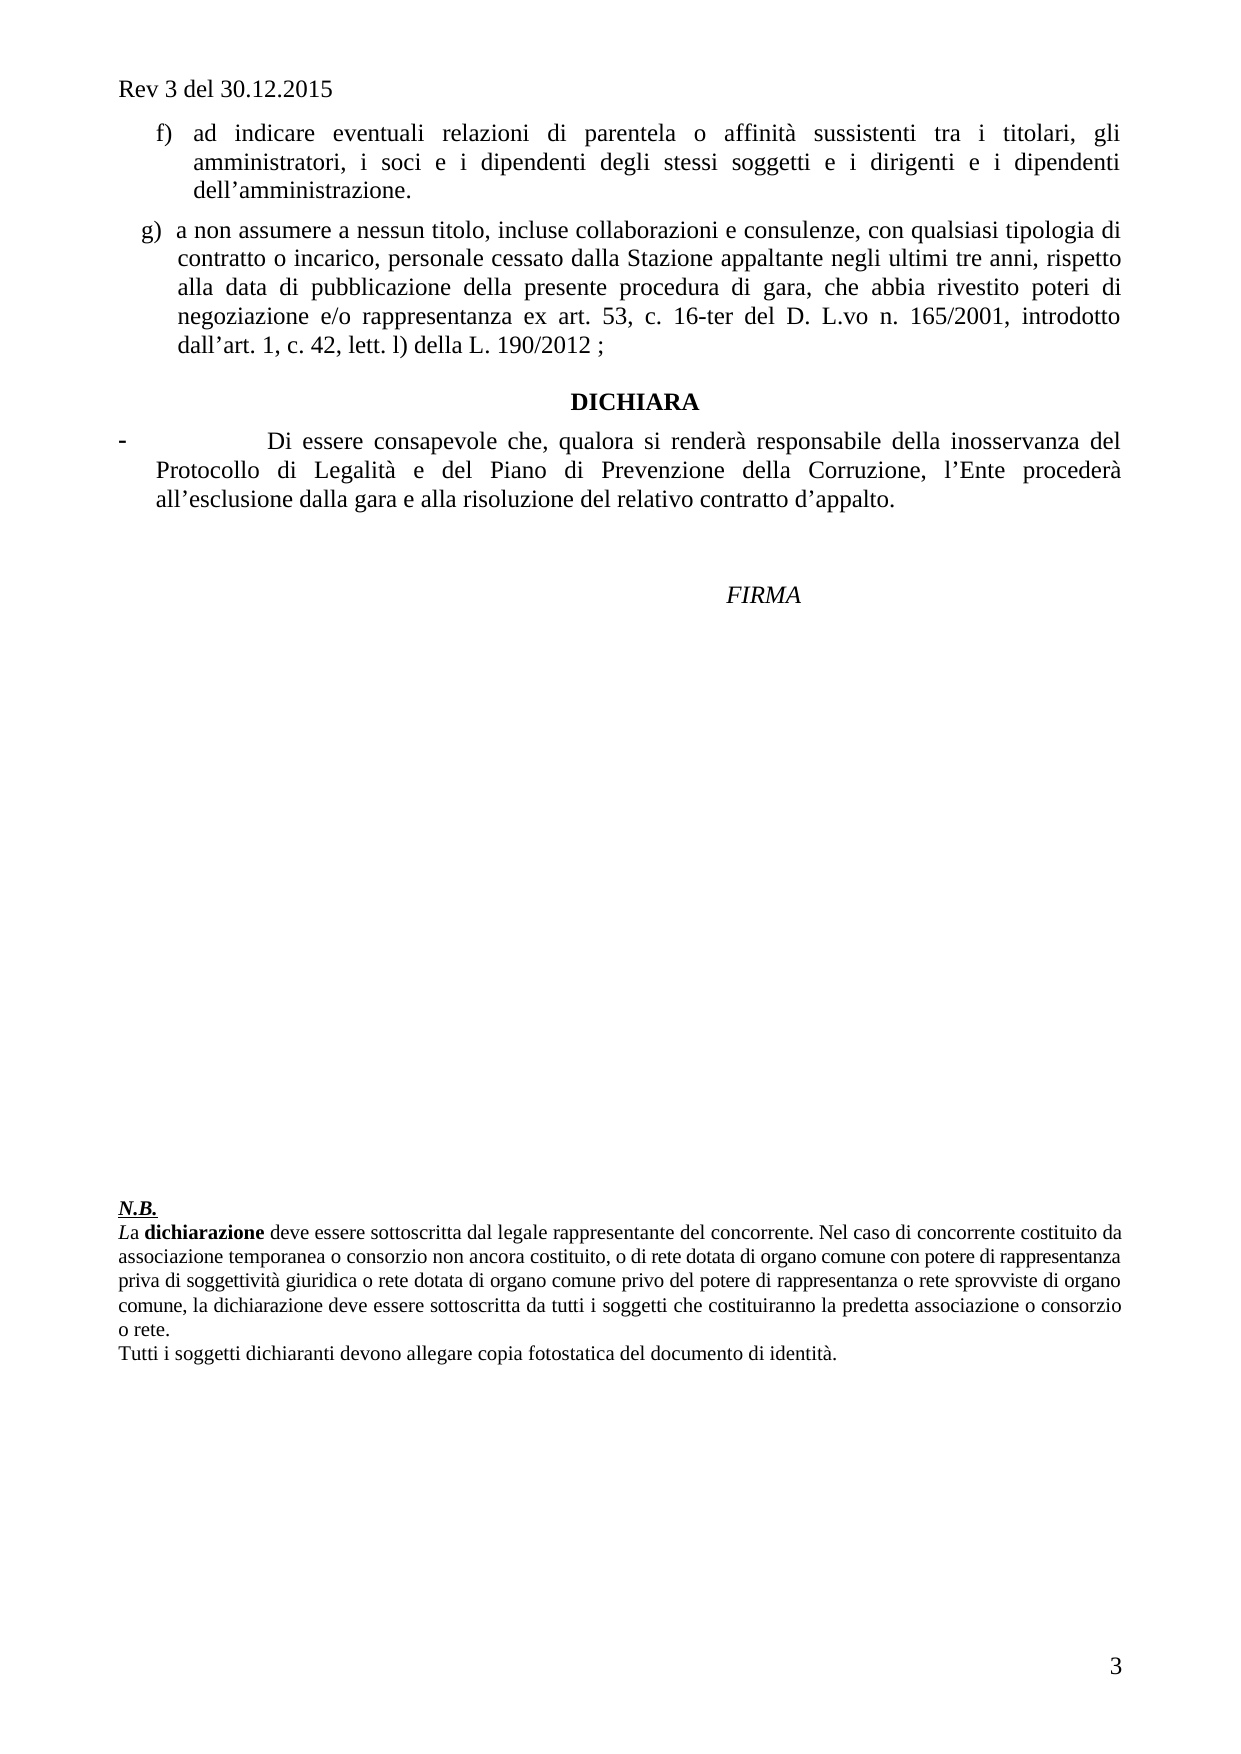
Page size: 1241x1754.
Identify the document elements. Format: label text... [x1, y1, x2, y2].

subtitle DICHIARA [148, 387, 1122, 416]
list Di essere consapevole che, qualora si renderà responsabile della inosservanza del Protocollo di Legalità e del Piano di Prevenzione della Corruzione, l’Ente procederà all’esclusione dalla gara e alla risoluzione del relativo contratto d’appalto. [118, 426, 1122, 513]
text FIRMA [118, 581, 1122, 609]
list ad indicare eventuali relazioni di parentela o affinità sussistenti tra i titolari, gli amministratori, i soci e i dipendenti degli stessi soggetti e i dirigenti e i dipendenti dell’amministrazione. [156, 118, 1122, 204]
text Tutti i soggetti dichiaranti devono allegare copia fotostatica del documento di identità. [118, 1341, 1122, 1365]
text N.B. [118, 1196, 1122, 1220]
text g) a non assumere a nessun titolo, incluse collaborazioni e consulenze, con qualsiasi tipologia di contratto o incarico, personale cessato dalla Stazione appaltante negli ultimi tre anni, rispetto alla data di pubblicazione della presente procedura di gara, che abbia rivestito poteri di negoziazione e/o rappresentanza ex art. 53, c. 16-ter del D. L.vo n. 165/2001, introdotto dall’art. 1, c. 42, lett. l) della L. 190/2012 ; [141, 215, 1122, 358]
text La dichiarazione deve essere sottoscritta dal legale rappresentante del concorrente. Nel caso di concorrente costituito da associazione temporanea o consorzio non ancora costituito, o di rete dotata di organo comune con potere di rappresentanza priva di soggettività giuridica o rete dotata di organo comune privo del potere di rappresentanza o rete sprovviste di organo comune, la dichiarazione deve essere sottoscritta da tutti i soggetti che costituiranno la predetta associazione o consorzio o rete. [118, 1220, 1122, 1341]
